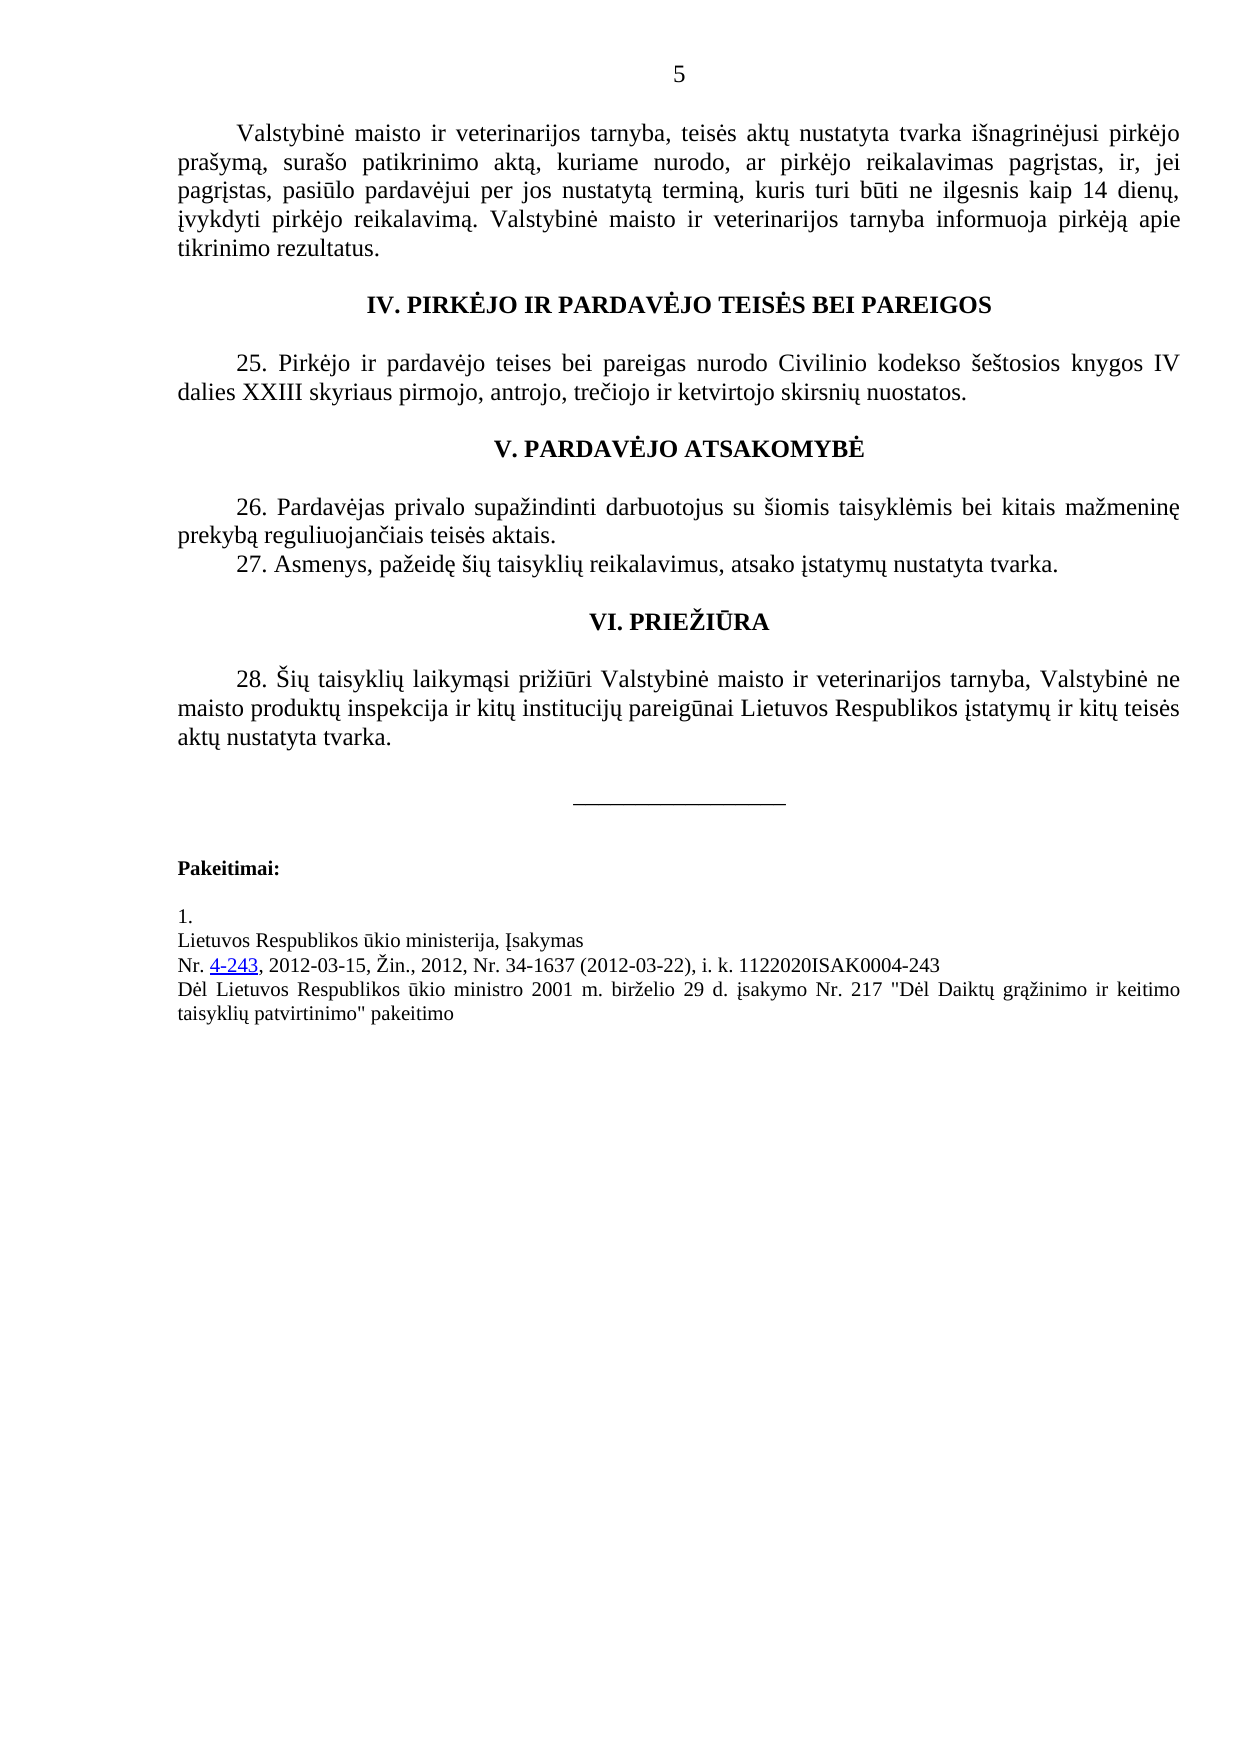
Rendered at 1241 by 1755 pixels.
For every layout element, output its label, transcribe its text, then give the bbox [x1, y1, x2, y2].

text Nr. 4-243, 2012-03-15, Žin., 2012, Nr. 34-1637 (2012-03-22), i. k. 1122020ISAK0004-243 [177, 952, 1181, 977]
text Dėl Lietuvos Respublikos ūkio ministro 2001 m. birželio 29 d. įsakymo Nr. 217 "Dėl Daiktų grąžinimo ir keitimo taisyklių patvirtinimo" pakeitimo [177, 977, 1181, 1025]
text 26. Pardavėjas privalo supažindinti darbuotojus su šiomis taisyklėmis bei kitais mažmeninę prekybą reguliuojančiais teisės aktais. [177, 492, 1181, 549]
text IV. PIRKĖJO IR PARDAVĖJO TEISĖS BEI PAREIGOS [177, 291, 1181, 319]
text Pakeitimai: [177, 856, 1181, 880]
text Lietuvos Respublikos ūkio ministerija, Įsakymas [177, 928, 1181, 952]
text 27. Asmenys, pažeidę šių taisyklių reikalavimus, atsako įstatymų nustatyta tvarka. [177, 549, 1181, 578]
text 28. Šių taisyklių laikymąsi prižiūri Valstybinė maisto ir veterinarijos tarnyba, Valstybinė ne maisto produktų inspekcija ir kitų institucijų pareigūnai Lietuvos Respublikos įstatymų ir kitų teisės aktų nustatyta tvarka. [177, 664, 1181, 751]
text 1. [177, 904, 1181, 928]
text V. PARDAVĖJO ATSAKOMYBĖ [177, 434, 1181, 463]
text Valstybinė maisto ir veterinarijos tarnyba, teisės aktų nustatyta tvarka išnagrinėjusi pirkėjo prašymą, surašo patikrinimo aktą, kuriame nurodo, ar pirkėjo reikalavimas pagrįstas, ir, jei pagrįstas, pasiūlo pardavėjui per jos nustatytą terminą, kuris turi būti ne ilgesnis kaip 14 dienų, įvykdyti pirkėjo reikalavimą. Valstybinė maisto ir veterinarijos tarnyba informuoja pirkėją apie tikrinimo rezultatus. [177, 118, 1181, 262]
text VI. PRIEŽIŪRA [177, 607, 1181, 636]
text _________________ [177, 779, 1181, 808]
text 25. Pirkėjo ir pardavėjo teises bei pareigas nurodo Civilinio kodekso šeštosios knygos IV dalies XXIII skyriaus pirmojo, antrojo, trečiojo ir ketvirtojo skirsnių nuostatos. [177, 348, 1181, 406]
